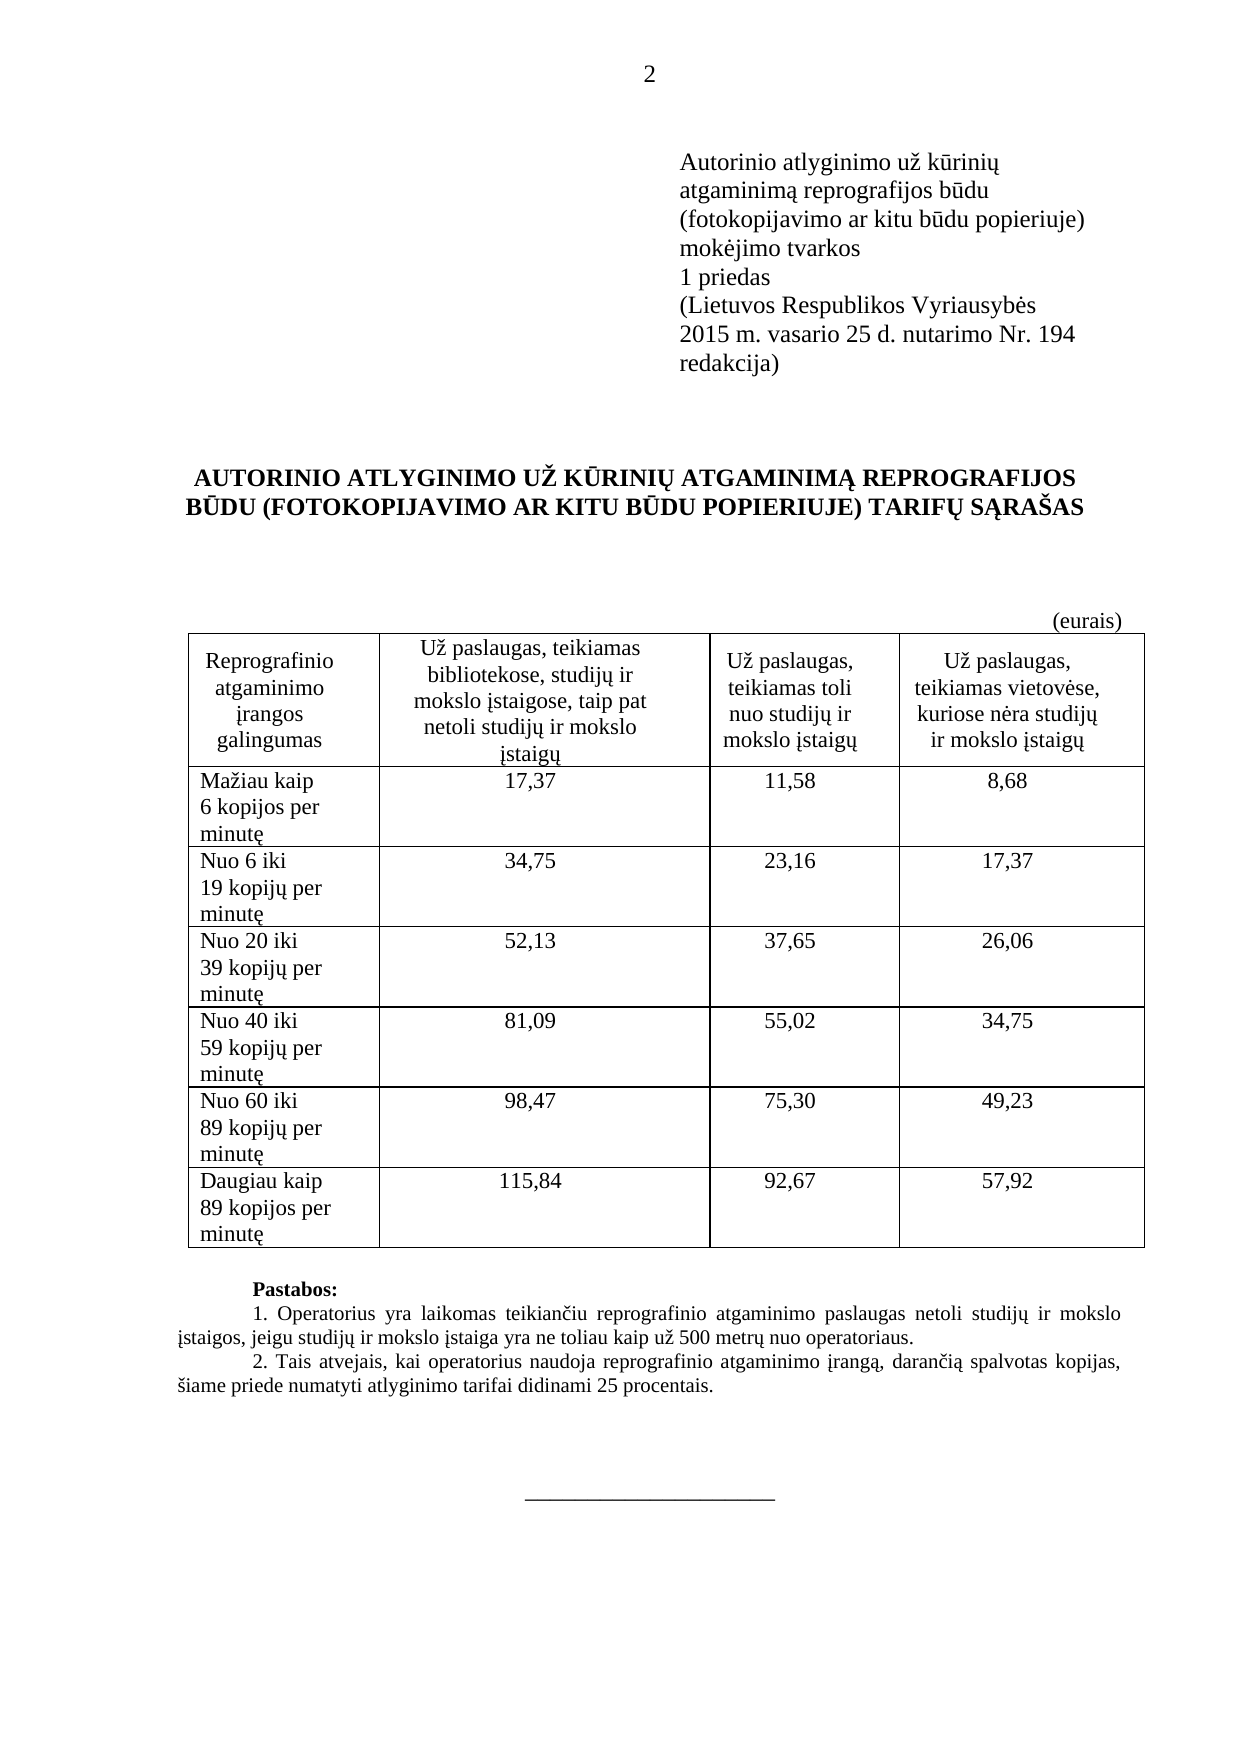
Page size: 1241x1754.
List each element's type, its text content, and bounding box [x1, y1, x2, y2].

table_cell 17,37 [380, 767, 709, 846]
table_cell Nuo 6 iki 19 kopijų per minutę [189, 847, 379, 926]
table_header Už paslaugas, teikiamas toli nuo studijų ir mokslo įstaigų [711, 634, 899, 766]
table_cell 75,30 [711, 1088, 899, 1167]
table_cell Daugiau kaip 89 kopijos per minutę [189, 1168, 379, 1247]
table_cell 17,37 [900, 847, 1144, 926]
table_cell 23,16 [711, 847, 899, 926]
table_header Už paslaugas, teikiamas vietovėse, kuriose nėra studijų ir mokslo įstaigų [900, 634, 1144, 766]
text 2. Tais atvejais, kai operatorius naudoja reprografinio atgaminimo įrangą, darančią spalvotas kopijas, šiame priede numatyti atlyginimo tarifai didinami 25 procentais. [177, 1349, 1122, 1397]
table_cell 98,47 [380, 1088, 709, 1167]
table_cell Mažiau kaip 6 kopijos per minutę [189, 767, 379, 846]
text (Lietuvos Respublikos Vyriausybės 2015 m. vasario 25 d. nutarimo Nr. 194 [679, 291, 1122, 348]
text redakcija) [679, 348, 1122, 377]
table_cell 11,58 [711, 767, 899, 846]
table_cell 8,68 [900, 767, 1144, 846]
text Pastabos: [177, 1276, 1122, 1301]
text AUTORINIO ATLYGINIMO UŽ KŪRINIŲ ATGAMINIMĄ REPROGRAFIJOS BŪDU (FOTOKOPIJAVIMO AR KITU BŪDU POPIERIUJE) TARIFŲ SĄRAŠAS [177, 463, 1093, 521]
table_cell Nuo 20 iki 39 kopijų per minutę [189, 927, 379, 1006]
table_cell 34,75 [380, 847, 709, 926]
text 1. Operatorius yra laikomas teikiančiu reprografinio atgaminimo paslaugas netoli studijų ir mokslo įstaigos, jeigu studijų ir mokslo įstaiga yra ne toliau kaip už 500 metrų nuo operatoriaus. [177, 1301, 1122, 1349]
table_cell 55,02 [711, 1008, 899, 1086]
table_header Reprografinio atgaminimo įrangos galingumas [189, 634, 379, 766]
text (eurais) [177, 607, 1122, 633]
table_cell 52,13 [380, 927, 709, 1006]
table_header Už paslaugas, teikiamas bibliotekose, studijų ir mokslo įstaigose, taip pat netoli studijų ir mokslo įstaigų [380, 634, 709, 766]
table_cell 81,09 [380, 1008, 709, 1086]
table_cell Nuo 60 iki 89 kopijų per minutę [189, 1088, 379, 1167]
table_cell 26,06 [900, 927, 1144, 1006]
table_cell 92,67 [711, 1168, 899, 1247]
text –––––––––––––––––––– [177, 1483, 1122, 1512]
table_cell 57,92 [900, 1168, 1144, 1247]
table_cell 34,75 [900, 1008, 1144, 1086]
text Autorinio atlyginimo už kūrinių atgaminimą reprografijos būdu (fotokopijavimo ar kitu būdu popieriuje) mokėjimo tvarkos 1 priedas [679, 147, 1122, 291]
table_cell 115,84 [380, 1168, 709, 1247]
table_cell 49,23 [900, 1088, 1144, 1167]
table_cell 37,65 [711, 927, 899, 1006]
table_cell Nuo 40 iki 59 kopijų per minutę [189, 1008, 379, 1086]
